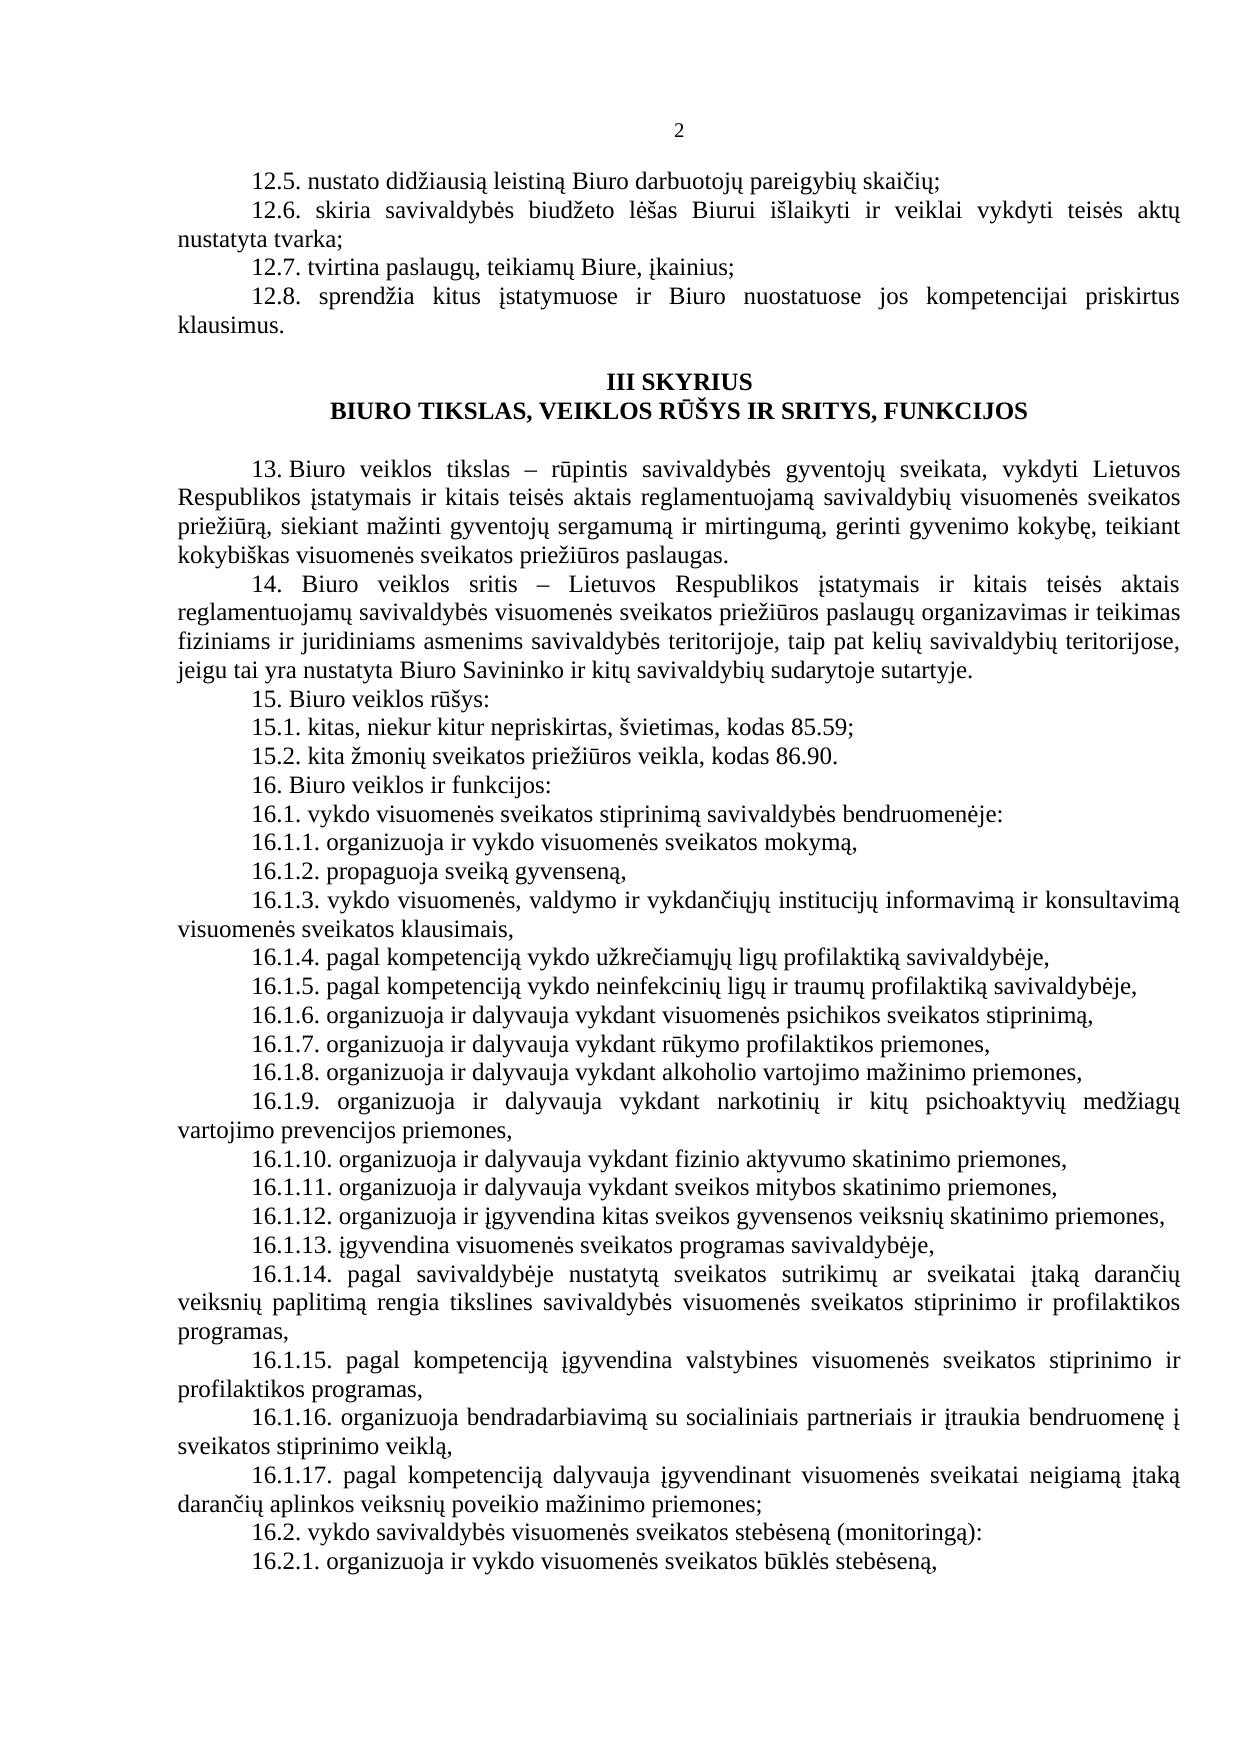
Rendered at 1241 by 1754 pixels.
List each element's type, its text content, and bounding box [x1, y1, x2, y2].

text 16.1.13. įgyvendina visuomenės sveikatos programas savivaldybėje, [177, 1230, 1181, 1259]
text 16.1.16. organizuoja bendradarbiavimą su socialiniais partneriais ir įtraukia bendruomenę į sveikatos stiprinimo veiklą, [177, 1402, 1181, 1460]
text 16.1.6. organizuoja ir dalyvauja vykdant visuomenės psichikos sveikatos stiprinimą, [177, 1000, 1181, 1029]
text 16.1.3. vykdo visuomenės, valdymo ir vykdančiųjų institucijų informavimą ir konsultavimą visuomenės sveikatos klausimais, [177, 885, 1181, 942]
text 12.7. tvirtina paslaugų, teikiamų Biure, įkainius; [177, 252, 1181, 281]
text 16.1.11. organizuoja ir dalyvauja vykdant sveikos mitybos skatinimo priemones, [177, 1172, 1181, 1201]
text 12.6. skiria savivaldybės biudžeto lėšas Biurui išlaikyti ir veiklai vykdyti teisės aktų nustatyta tvarka; [177, 195, 1181, 252]
text 12.5. nustato didžiausią leistiną Biuro darbuotojų pareigybių skaičių; [177, 166, 1181, 195]
text 13. Biuro veiklos tikslas – rūpintis savivaldybės gyventojų sveikata, vykdyti Lietuvos Respublikos įstatymais ir kitais teisės aktais reglamentuojamą savivaldybių visuomenės sveikatos priežiūrą, siekiant mažinti gyventojų sergamumą ir mirtingumą, gerinti gyvenimo kokybę, teikiant kokybiškas visuomenės sveikatos priežiūros paslaugas. [177, 454, 1181, 569]
text III SKYRIUS [177, 367, 1181, 396]
text 15.1. kitas, niekur kitur nepriskirtas, švietimas, kodas 85.59; [177, 712, 1181, 741]
text 16. Biuro veiklos ir funkcijos: [177, 770, 1181, 799]
text 16.1.12. organizuoja ir įgyvendina kitas sveikos gyvensenos veiksnių skatinimo priemones, [177, 1201, 1181, 1230]
text 15.2. kita žmonių sveikatos priežiūros veikla, kodas 86.90. [177, 741, 1181, 770]
text 16.1.15. pagal kompetenciją įgyvendina valstybines visuomenės sveikatos stiprinimo ir profilaktikos programas, [177, 1345, 1181, 1402]
text 16.1.7. organizuoja ir dalyvauja vykdant rūkymo profilaktikos priemones, [177, 1029, 1181, 1057]
text BIURO TIKSLAS, VEIKLOS RŪŠYS IR SRITYS, FUNKCIJOS [177, 396, 1181, 425]
text 16.1.8. organizuoja ir dalyvauja vykdant alkoholio vartojimo mažinimo priemones, [177, 1057, 1181, 1086]
text 16.1. vykdo visuomenės sveikatos stiprinimą savivaldybės bendruomenėje: [177, 799, 1181, 827]
text 16.1.4. pagal kompetenciją vykdo užkrečiamųjų ligų profilaktiką savivaldybėje, [177, 942, 1181, 971]
text 16.2. vykdo savivaldybės visuomenės sveikatos stebėseną (monitoringą): [177, 1517, 1181, 1546]
text 14. Biuro veiklos sritis – Lietuvos Respublikos įstatymais ir kitais teisės aktais reglamentuojamų savivaldybės visuomenės sveikatos priežiūros paslaugų organizavimas ir teikimas fiziniams ir juridiniams asmenims savivaldybės teritorijoje, taip pat kelių savivaldybių teritorijose, jeigu tai yra nustatyta Biuro Savininko ir kitų savivaldybių sudarytoje sutartyje. [177, 569, 1181, 684]
text 16.1.5. pagal kompetenciją vykdo neinfekcinių ligų ir traumų profilaktiką savivaldybėje, [177, 971, 1181, 1000]
text 16.2.1. organizuoja ir vykdo visuomenės sveikatos būklės stebėseną, [177, 1546, 1181, 1575]
text 16.1.17. pagal kompetenciją dalyvauja įgyvendinant visuomenės sveikatai neigiamą įtaką darančių aplinkos veiksnių poveikio mažinimo priemones; [177, 1460, 1181, 1517]
text 16.1.10. organizuoja ir dalyvauja vykdant fizinio aktyvumo skatinimo priemones, [177, 1144, 1181, 1172]
text 16.1.9. organizuoja ir dalyvauja vykdant narkotinių ir kitų psichoaktyvių medžiagų vartojimo prevencijos priemones, [177, 1086, 1181, 1144]
text 16.1.2. propaguoja sveiką gyvenseną, [177, 856, 1181, 885]
text 15. Biuro veiklos rūšys: [177, 684, 1181, 712]
text 16.1.1. organizuoja ir vykdo visuomenės sveikatos mokymą, [177, 827, 1181, 856]
text 12.8. sprendžia kitus įstatymuose ir Biuro nuostatuose jos kompetencijai priskirtus klausimus. [177, 281, 1181, 339]
text 16.1.14. pagal savivaldybėje nustatytą sveikatos sutrikimų ar sveikatai įtaką darančių veiksnių paplitimą rengia tikslines savivaldybės visuomenės sveikatos stiprinimo ir profilaktikos programas, [177, 1259, 1181, 1345]
